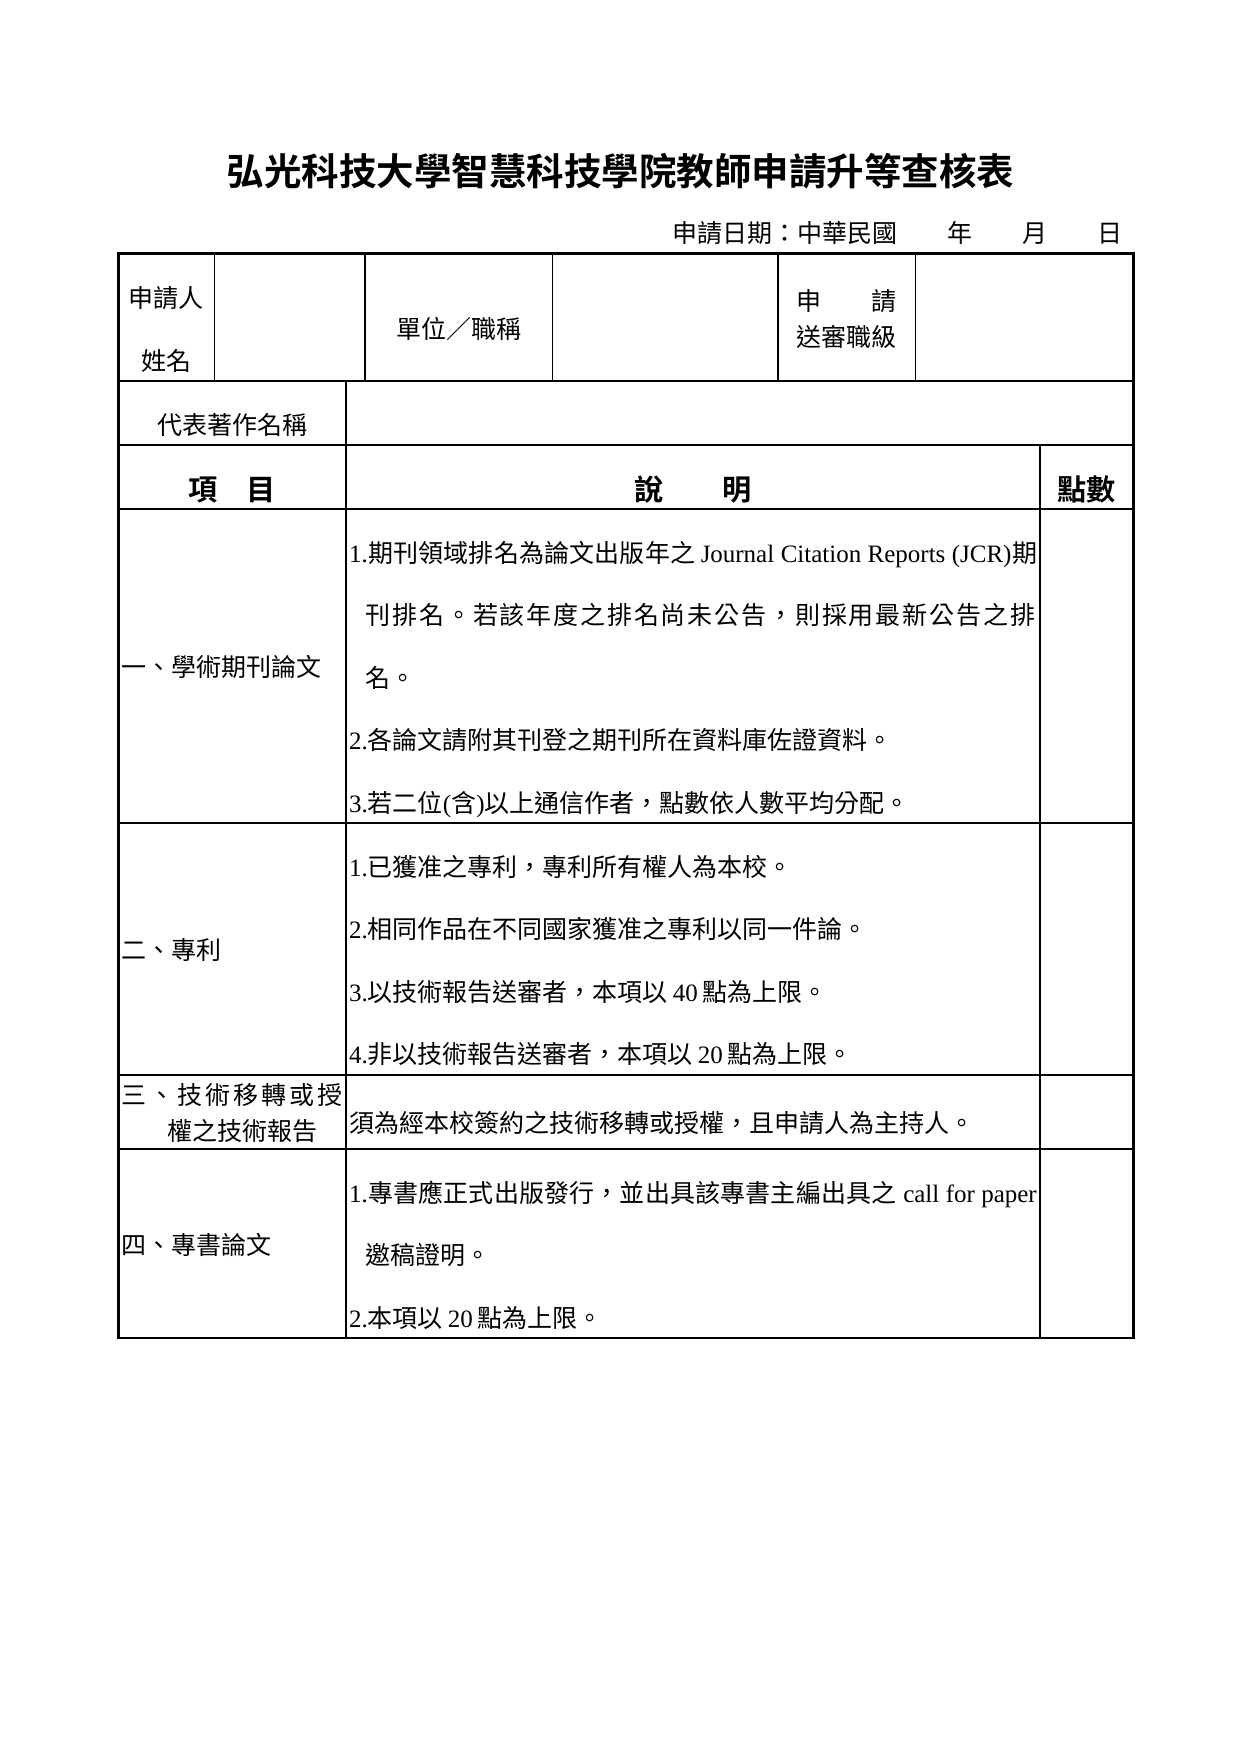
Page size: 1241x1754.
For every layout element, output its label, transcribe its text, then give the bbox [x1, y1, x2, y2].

table_cell 二、專利 [120, 824, 345, 1074]
text 弘光科技大學智慧科技學院教師申請升等查核表 [118, 127, 1122, 189]
table_cell 一、學術期刊論文 [120, 510, 345, 822]
table_cell [1041, 824, 1132, 1074]
table_header [215, 255, 364, 380]
table_cell [1041, 510, 1132, 822]
table_cell 1.期刊領域排名為論文出版年之Journal Citation Reports (JCR)期刊排名。若該年度之排名尚未公告，則採用最新公告之排名。 2.各論文請附其刊登之期刊所在資料庫佐證資料。 3.若二位(含)以上通信作者，點數依人數平均分配。 [347, 510, 1039, 822]
table_cell 1.已獲准之專利，專利所有權人為本校。 2.相同作品在不同國家獲准之專利以同一件論。 3.以技術報告送審者，本項以40點為上限。 4.非以技術報告送審者，本項以20點為上限。 [347, 824, 1039, 1074]
table_cell 說 明 [347, 446, 1039, 508]
table_cell 須為經本校簽約之技術移轉或授權，且申請人為主持人。 [347, 1076, 1039, 1148]
table_cell 1.專書應正式出版發行，並出具該專書主編出具之call for paper邀稿證明。 2.本項以20點為上限。 [347, 1150, 1039, 1337]
table_header [916, 255, 1132, 380]
table_header 申請人姓名 [120, 255, 214, 380]
table_header 單位／職稱 [366, 255, 552, 380]
table_cell [1041, 1076, 1132, 1148]
table_cell 四、專書論文 [120, 1150, 345, 1337]
table_cell 代表著作名稱 [120, 382, 345, 444]
table_header [553, 255, 777, 380]
table_cell 項 目 [120, 446, 345, 508]
text 申請日期：中華民國 年 月 日 [118, 189, 1122, 252]
table_cell [347, 382, 1132, 444]
table_cell 三、技術移轉或授權之技術報告 [120, 1076, 345, 1148]
table_cell 點數 [1041, 446, 1132, 508]
table_header 申 請 送審職級 [779, 255, 915, 380]
table_cell [1041, 1150, 1132, 1337]
